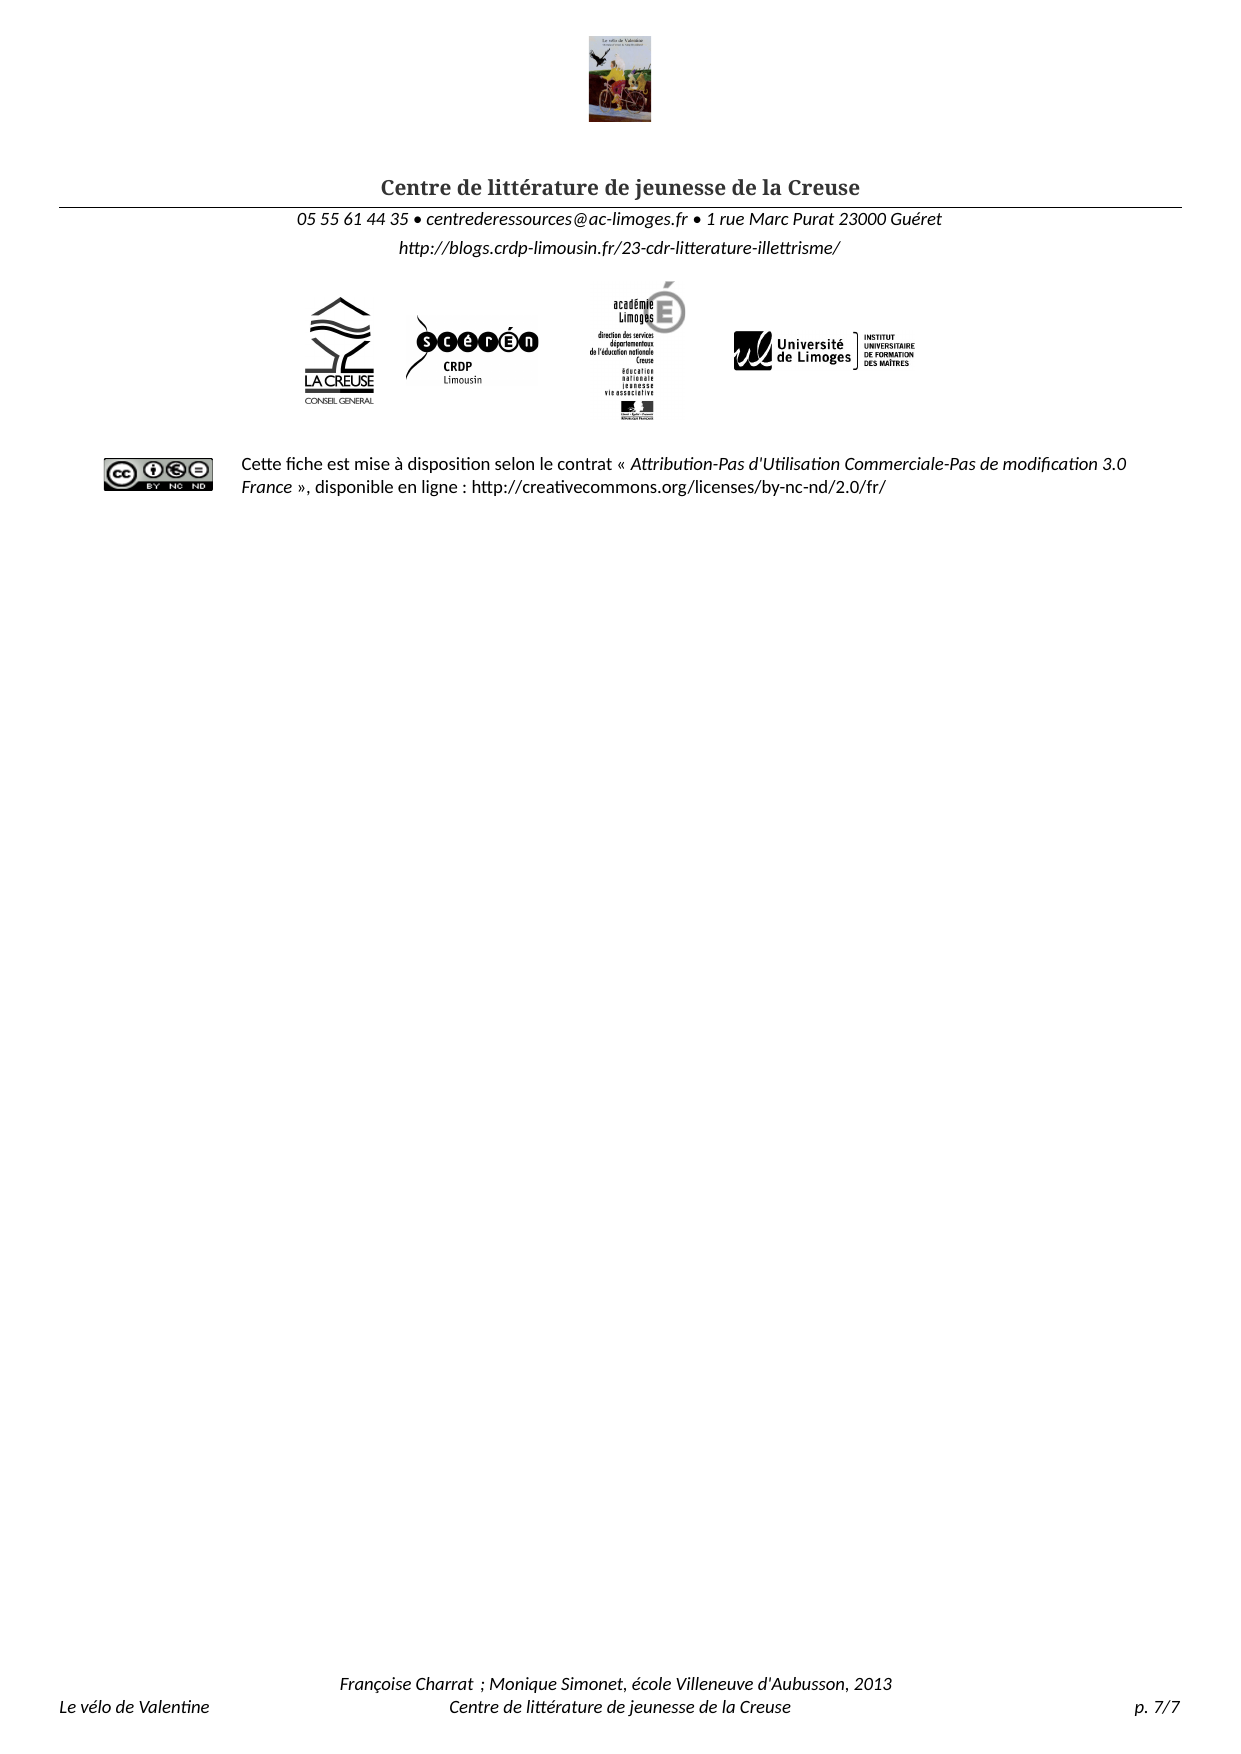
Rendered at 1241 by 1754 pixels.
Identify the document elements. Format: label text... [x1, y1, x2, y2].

table_cell [386, 277, 559, 424]
picture [305, 297, 374, 404]
table_header [386, 144, 559, 173]
table_cell Centre de littérature de jeunesse de la Creuse [59, 173, 1182, 207]
table_header [559, 144, 717, 173]
picture [733, 330, 916, 371]
table_cell [59, 439, 235, 511]
table_cell [933, 277, 1182, 424]
table_cell [559, 277, 717, 424]
table_cell 05 55 61 44 35 • centrederessources@ac-limoges.fr • 1 rue Marc Purat 23000 Guéret http://blogs.crdp-limousin.fr/23-cdr-litterature-illettrisme/ [59, 208, 1182, 277]
table_cell [59, 277, 293, 424]
table_header [933, 144, 1182, 173]
picture [588, 36, 652, 122]
table_cell [59, 424, 1182, 439]
table_header [59, 144, 293, 173]
table_cell Cette fiche est mise à disposition selon le contrat « Attribution-Pas d'Utilisation Commerciale-Pas de modification 3.0 France », disponible en ligne : http://creativecommons.org/licenses/by-nc-nd/2.0/fr/ [235, 439, 1182, 511]
picture [406, 315, 539, 386]
table_header [717, 144, 932, 173]
picture [590, 281, 686, 420]
picture [103, 458, 213, 491]
table_header [293, 144, 386, 173]
table_cell [717, 277, 932, 424]
table_cell [293, 277, 386, 424]
